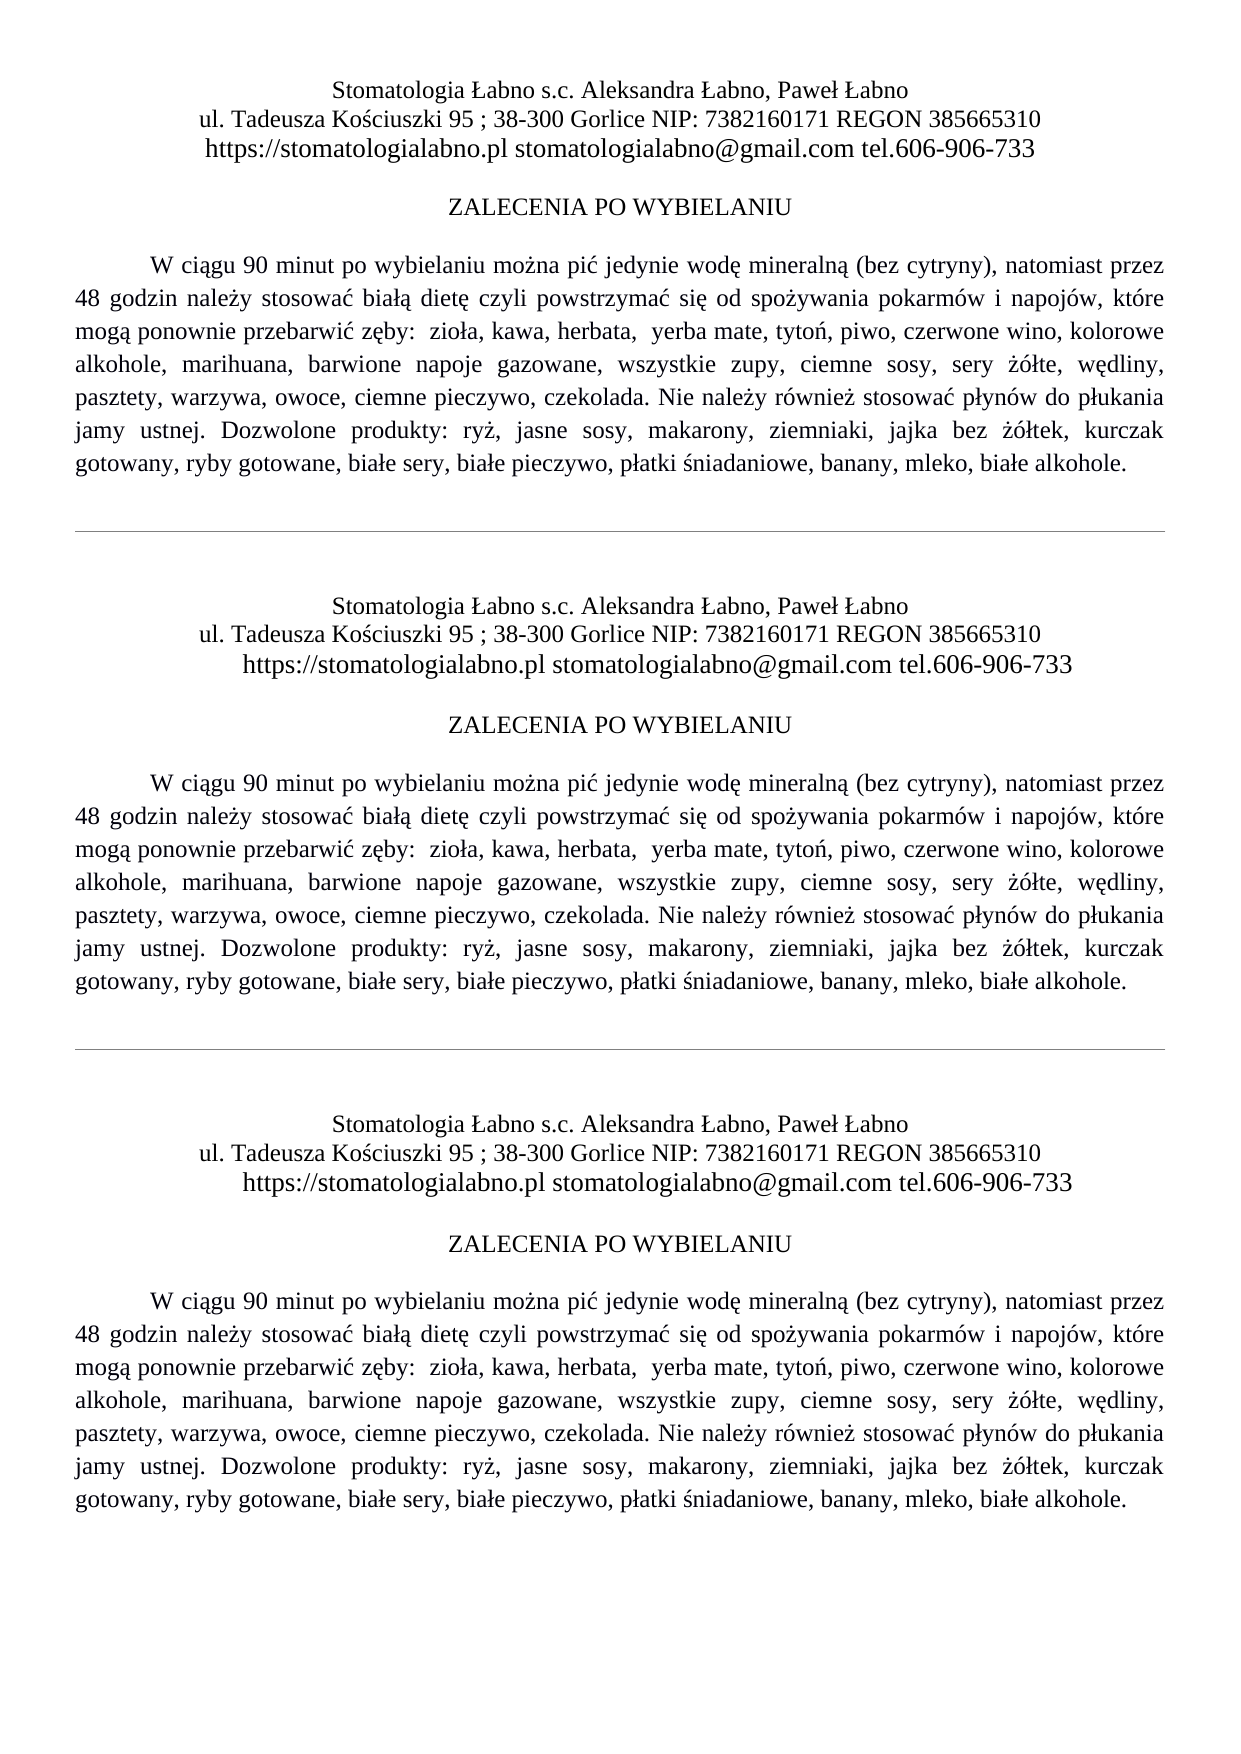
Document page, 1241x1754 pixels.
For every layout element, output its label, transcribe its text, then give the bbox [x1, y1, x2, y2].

subtitle ZALECENIA PO WYBIELANIU [75, 192, 1165, 221]
subtitle ZALECENIA PO WYBIELANIU [75, 1229, 1165, 1257]
subtitle https://stomatologialabno.pl stomatologialabno@gmail.com tel.606-906-733 [75, 648, 1165, 679]
text W ciągu 90 minut po wybielaniu można pić jedynie wodę mineralną (bez cytryny), natomiast przez 48 godzin należy stosować białą dietę czyli powstrzymać się od spożywania pokarmów i napojów, które mogą ponownie przebarwić zęby: zioła, kawa, herbata, yerba mate, tytoń, piwo, czerwone wino, kolorowe alkohole, marihuana, barwione napoje gazowane, wszystkie zupy, ciemne sosy, sery żółte, wędliny, pasztety, warzywa, owoce, ciemne pieczywo, czekolada. Nie należy również stosować płynów do płukania jamy ustnej. Dozwolone produkty: ryż, jasne sosy, makarony, ziemniaki, jajka bez żółtek, kurczak gotowany, ryby gotowane, białe sery, białe pieczywo, płatki śniadaniowe, banany, mleko, białe alkohole. [75, 768, 1165, 995]
subtitle https://stomatologialabno.pl stomatologialabno@gmail.com tel.606-906-733 [75, 132, 1165, 164]
text W ciągu 90 minut po wybielaniu można pić jedynie wodę mineralną (bez cytryny), natomiast przez 48 godzin należy stosować białą dietę czyli powstrzymać się od spożywania pokarmów i napojów, które mogą ponownie przebarwić zęby: zioła, kawa, herbata, yerba mate, tytoń, piwo, czerwone wino, kolorowe alkohole, marihuana, barwione napoje gazowane, wszystkie zupy, ciemne sosy, sery żółte, wędliny, pasztety, warzywa, owoce, ciemne pieczywo, czekolada. Nie należy również stosować płynów do płukania jamy ustnej. Dozwolone produkty: ryż, jasne sosy, makarony, ziemniaki, jajka bez żółtek, kurczak gotowany, ryby gotowane, białe sery, białe pieczywo, płatki śniadaniowe, banany, mleko, białe alkohole. [75, 1286, 1165, 1513]
subtitle ul. Tadeusza Kościuszki 95 ; 38-300 Gorlice NIP: 7382160171 REGON 385665310 [75, 1138, 1165, 1166]
subtitle ul. Tadeusza Kościuszki 95 ; 38-300 Gorlice NIP: 7382160171 REGON 385665310 [75, 104, 1165, 132]
text W ciągu 90 minut po wybielaniu można pić jedynie wodę mineralną (bez cytryny), natomiast przez 48 godzin należy stosować białą dietę czyli powstrzymać się od spożywania pokarmów i napojów, które mogą ponownie przebarwić zęby: zioła, kawa, herbata, yerba mate, tytoń, piwo, czerwone wino, kolorowe alkohole, marihuana, barwione napoje gazowane, wszystkie zupy, ciemne sosy, sery żółte, wędliny, pasztety, warzywa, owoce, ciemne pieczywo, czekolada. Nie należy również stosować płynów do płukania jamy ustnej. Dozwolone produkty: ryż, jasne sosy, makarony, ziemniaki, jajka bez żółtek, kurczak gotowany, ryby gotowane, białe sery, białe pieczywo, płatki śniadaniowe, banany, mleko, białe alkohole. [75, 250, 1165, 477]
subtitle https://stomatologialabno.pl stomatologialabno@gmail.com tel.606-906-733 [75, 1166, 1165, 1197]
subtitle ZALECENIA PO WYBIELANIU [75, 711, 1165, 739]
subtitle Stomatologia Łabno s.c. Aleksandra Łabno, Paweł Łabno [75, 591, 1165, 619]
subtitle Stomatologia Łabno s.c. Aleksandra Łabno, Paweł Łabno [75, 75, 1165, 104]
subtitle Stomatologia Łabno s.c. Aleksandra Łabno, Paweł Łabno [75, 1109, 1165, 1138]
subtitle ul. Tadeusza Kościuszki 95 ; 38-300 Gorlice NIP: 7382160171 REGON 385665310 [75, 619, 1165, 648]
